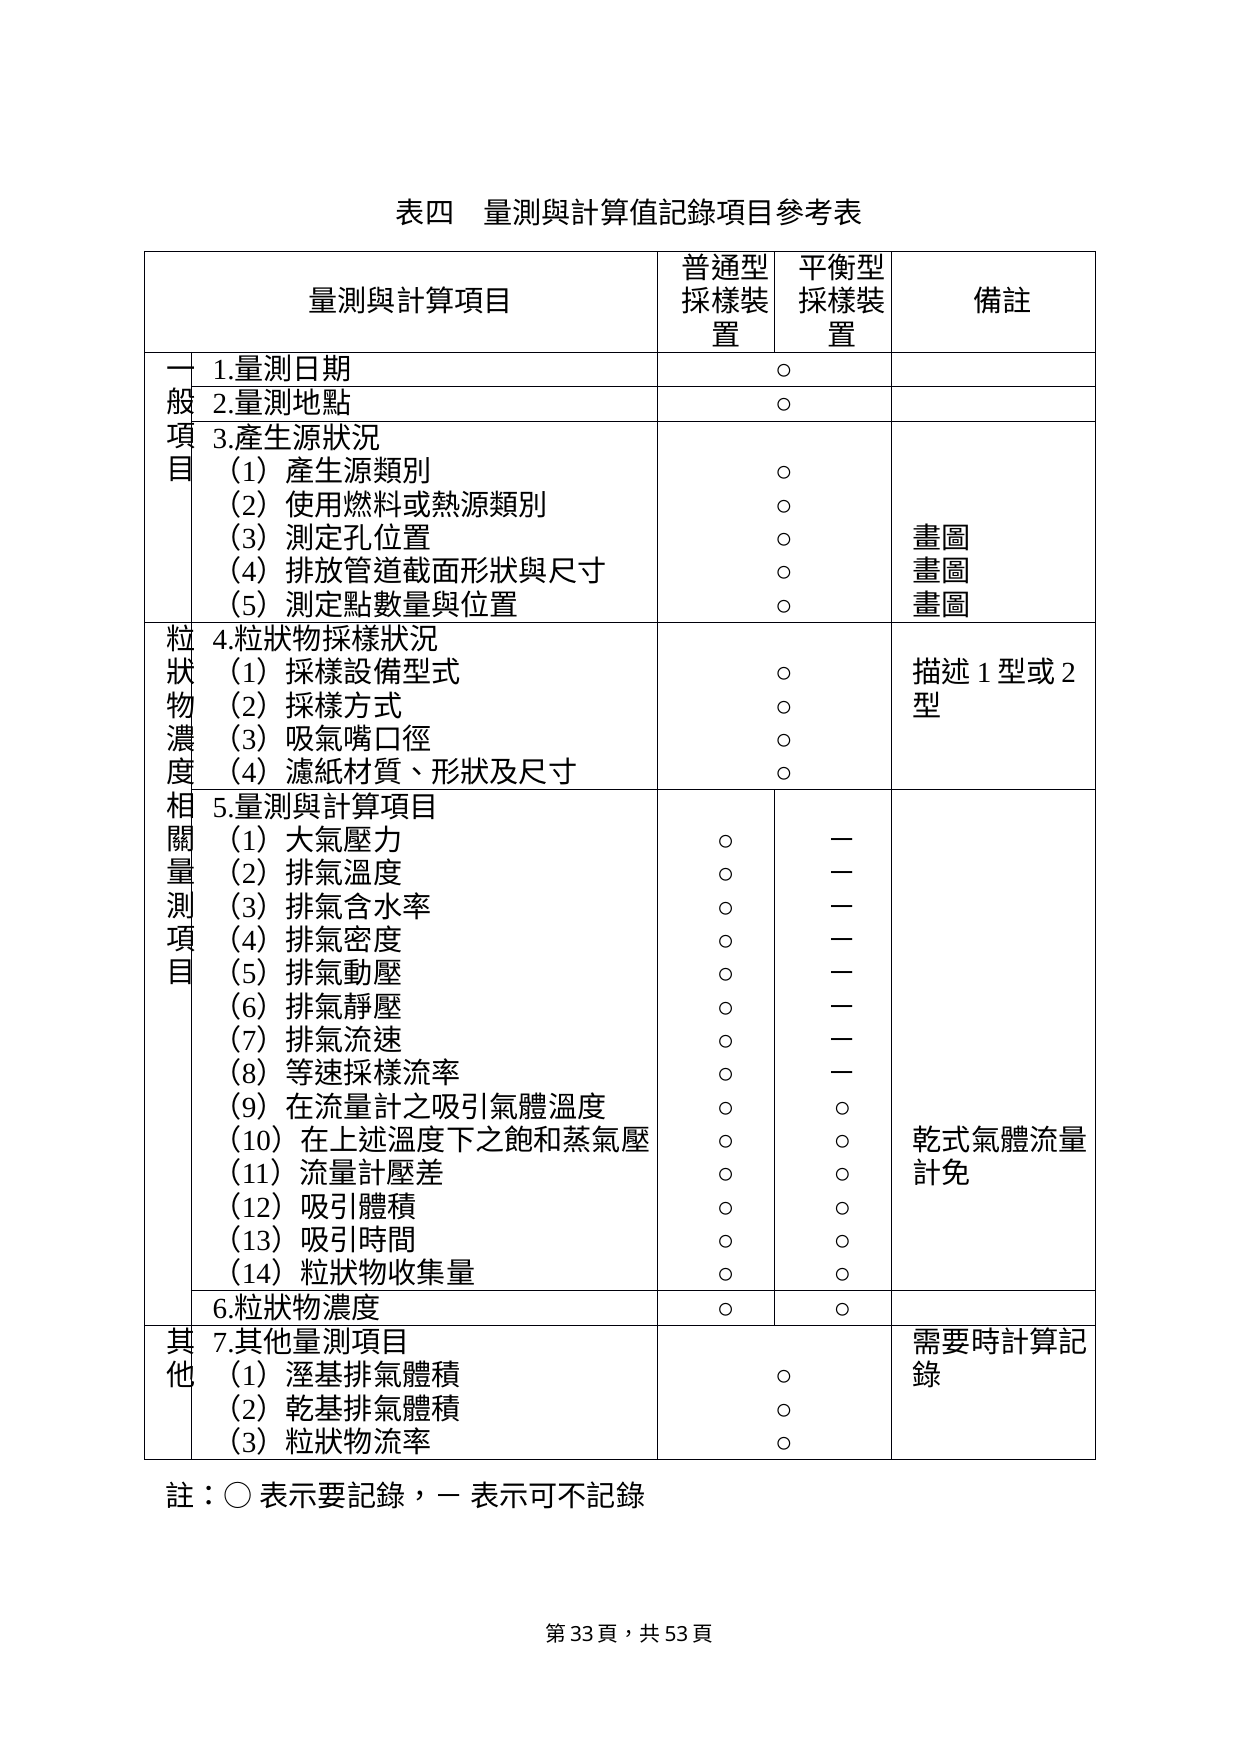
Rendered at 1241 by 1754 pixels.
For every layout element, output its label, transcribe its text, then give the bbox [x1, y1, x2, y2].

table_cell 5.量測與計算項目 （1）大氣壓力 （2）排氣溫度 （3）排氣含水率 （4）排氣密度 （5）排氣動壓 （6）排氣靜壓 （7）排氣流速 （8）等速採樣流率 （9）在流量計之吸引氣體溫度 （10）在上述溫度下之飽和蒸氣壓 （11）流量計壓差 （12）吸引體積 （13）吸引時間 （14）粒狀物收集量 [192, 790, 657, 1290]
table_cell ○ [775, 1291, 891, 1325]
table_cell ○ [658, 353, 891, 386]
table_header 平衡型 採樣裝置 [775, 252, 891, 352]
table_cell ○ ○ ○ ○ [658, 623, 891, 789]
table_cell [892, 387, 1095, 421]
table_cell ○ ○ ○ ○ ○ ○ ○ ○ ○ ○ ○ ○ ○ ○ [658, 790, 774, 1290]
table_cell － － － － － － － － ○ ○ ○ ○ ○ ○ [775, 790, 891, 1290]
table_cell 需要時計算記錄 [892, 1326, 1095, 1459]
table_cell 1.量測日期 [192, 353, 657, 386]
table_cell [892, 1291, 1095, 1325]
table_cell 粒狀物濃度相關量測項目 [145, 623, 191, 1325]
table_header 備註 [892, 252, 1095, 352]
table_cell ○ ○ ○ ○ ○ [658, 422, 891, 622]
table_header 普通型 採樣裝置 [658, 252, 774, 352]
table_cell [892, 353, 1095, 386]
table_cell 其他 [145, 1326, 191, 1459]
table_cell 4.粒狀物採樣狀況 （1）採樣設備型式 （2）採樣方式 （3）吸氣嘴口徑 （4）濾紙材質、形狀及尺寸 [192, 623, 657, 789]
table_cell ○ [658, 1291, 774, 1325]
table_cell 6.粒狀物濃度 [192, 1291, 657, 1325]
table_cell ○ ○ ○ [658, 1326, 891, 1459]
table_cell 7.其他量測項目 （1）溼基排氣體積 （2）乾基排氣體積 （3）粒狀物流率 [192, 1326, 657, 1459]
text 註：○ 表示要記錄，－ 表示可不記錄 [165, 1473, 1092, 1515]
table_cell 畫圖 畫圖 畫圖 [892, 422, 1095, 622]
table_cell ○ [658, 387, 891, 421]
table_cell 描述1型或2 型 [892, 623, 1095, 789]
table_cell 一般項目 [145, 353, 191, 622]
table_cell 乾式氣體流量計免 [892, 790, 1095, 1290]
table_cell 2.量測地點 [192, 387, 657, 421]
table_header 量測與計算項目 [145, 252, 657, 352]
text 表四 量測與計算值記錄項目參考表 [165, 190, 1092, 232]
table_cell 3.產生源狀況 （1）產生源類別 （2）使用燃料或熱源類別 （3）測定孔位置 （4）排放管道截面形狀與尺寸 （5）測定點數量與位置 [192, 422, 657, 622]
